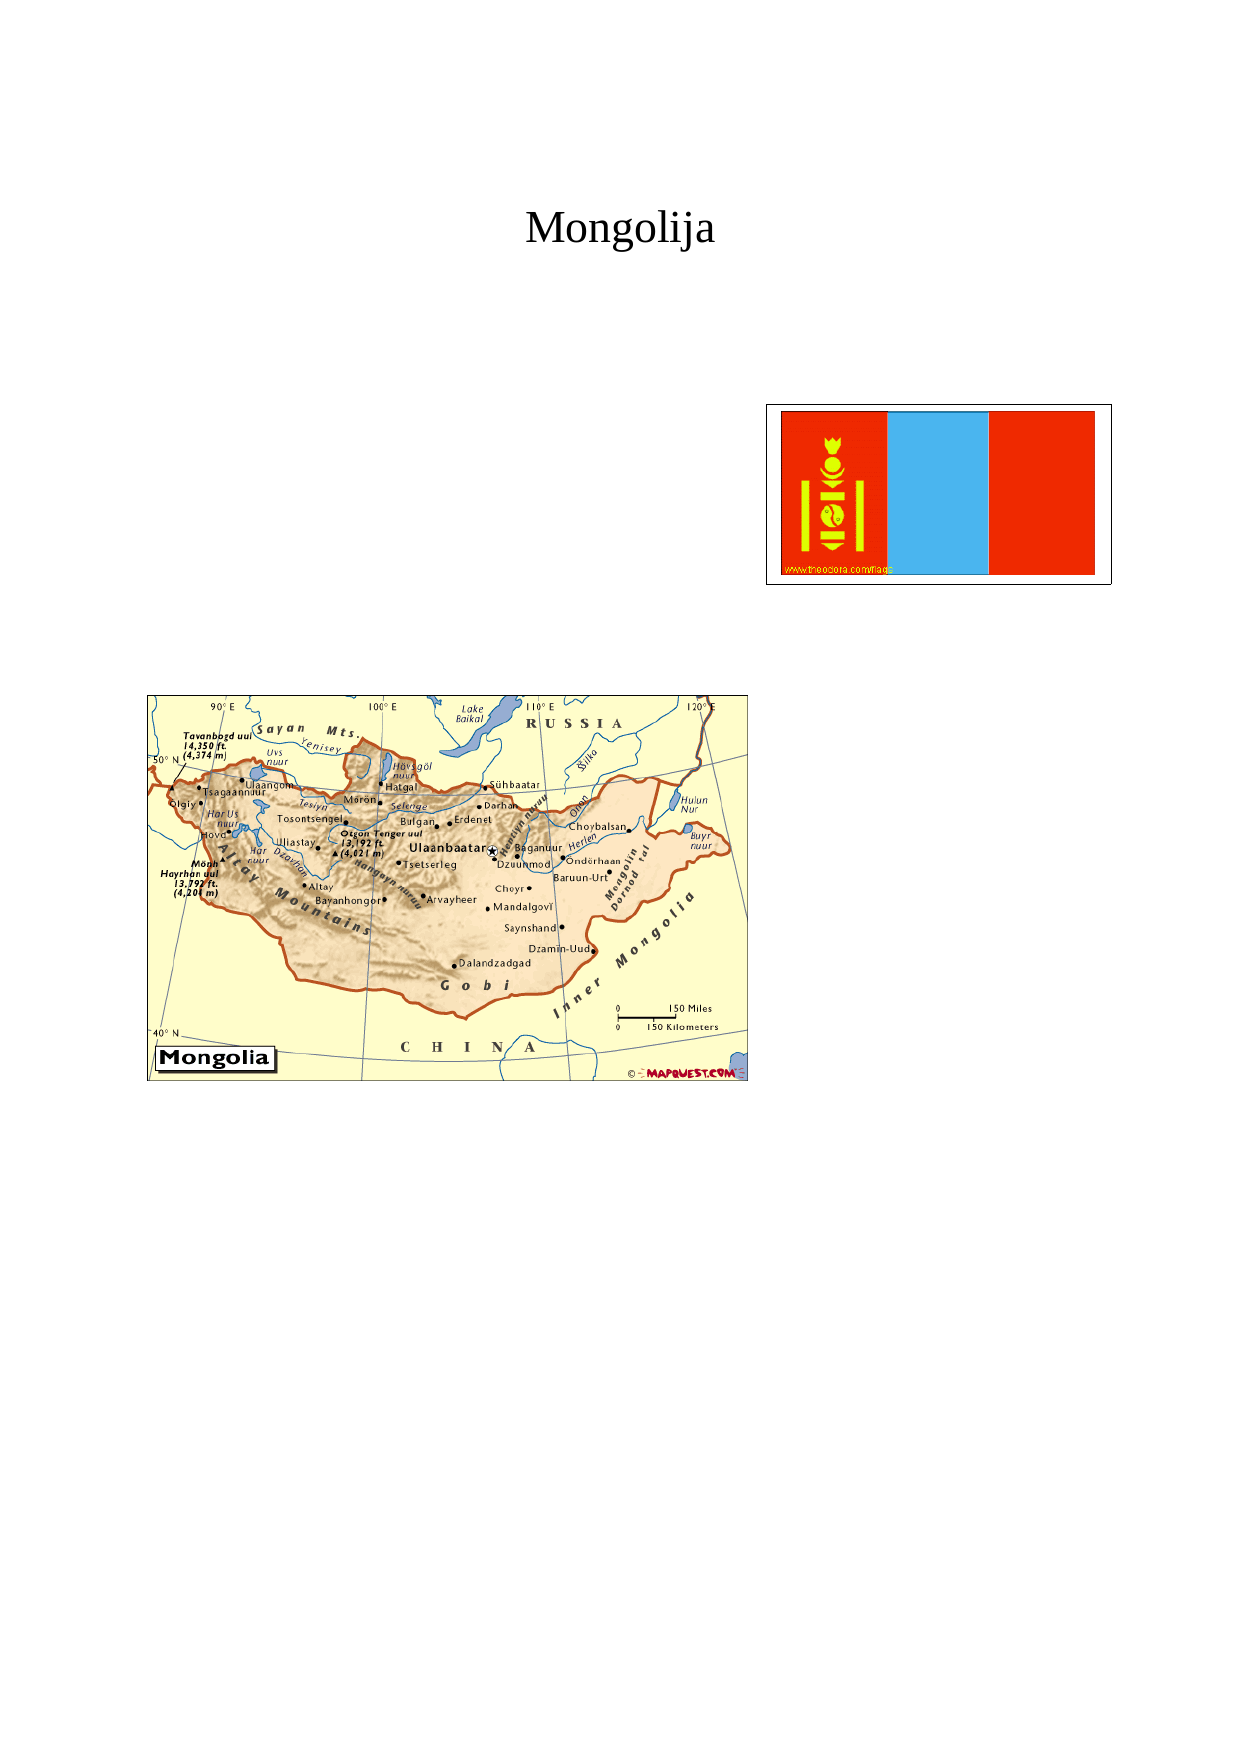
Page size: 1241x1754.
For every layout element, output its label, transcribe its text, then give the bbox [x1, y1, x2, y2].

picture [147, 695, 748, 1081]
subtitle Mongolija [148, 199, 1093, 252]
picture [781, 411, 1095, 575]
